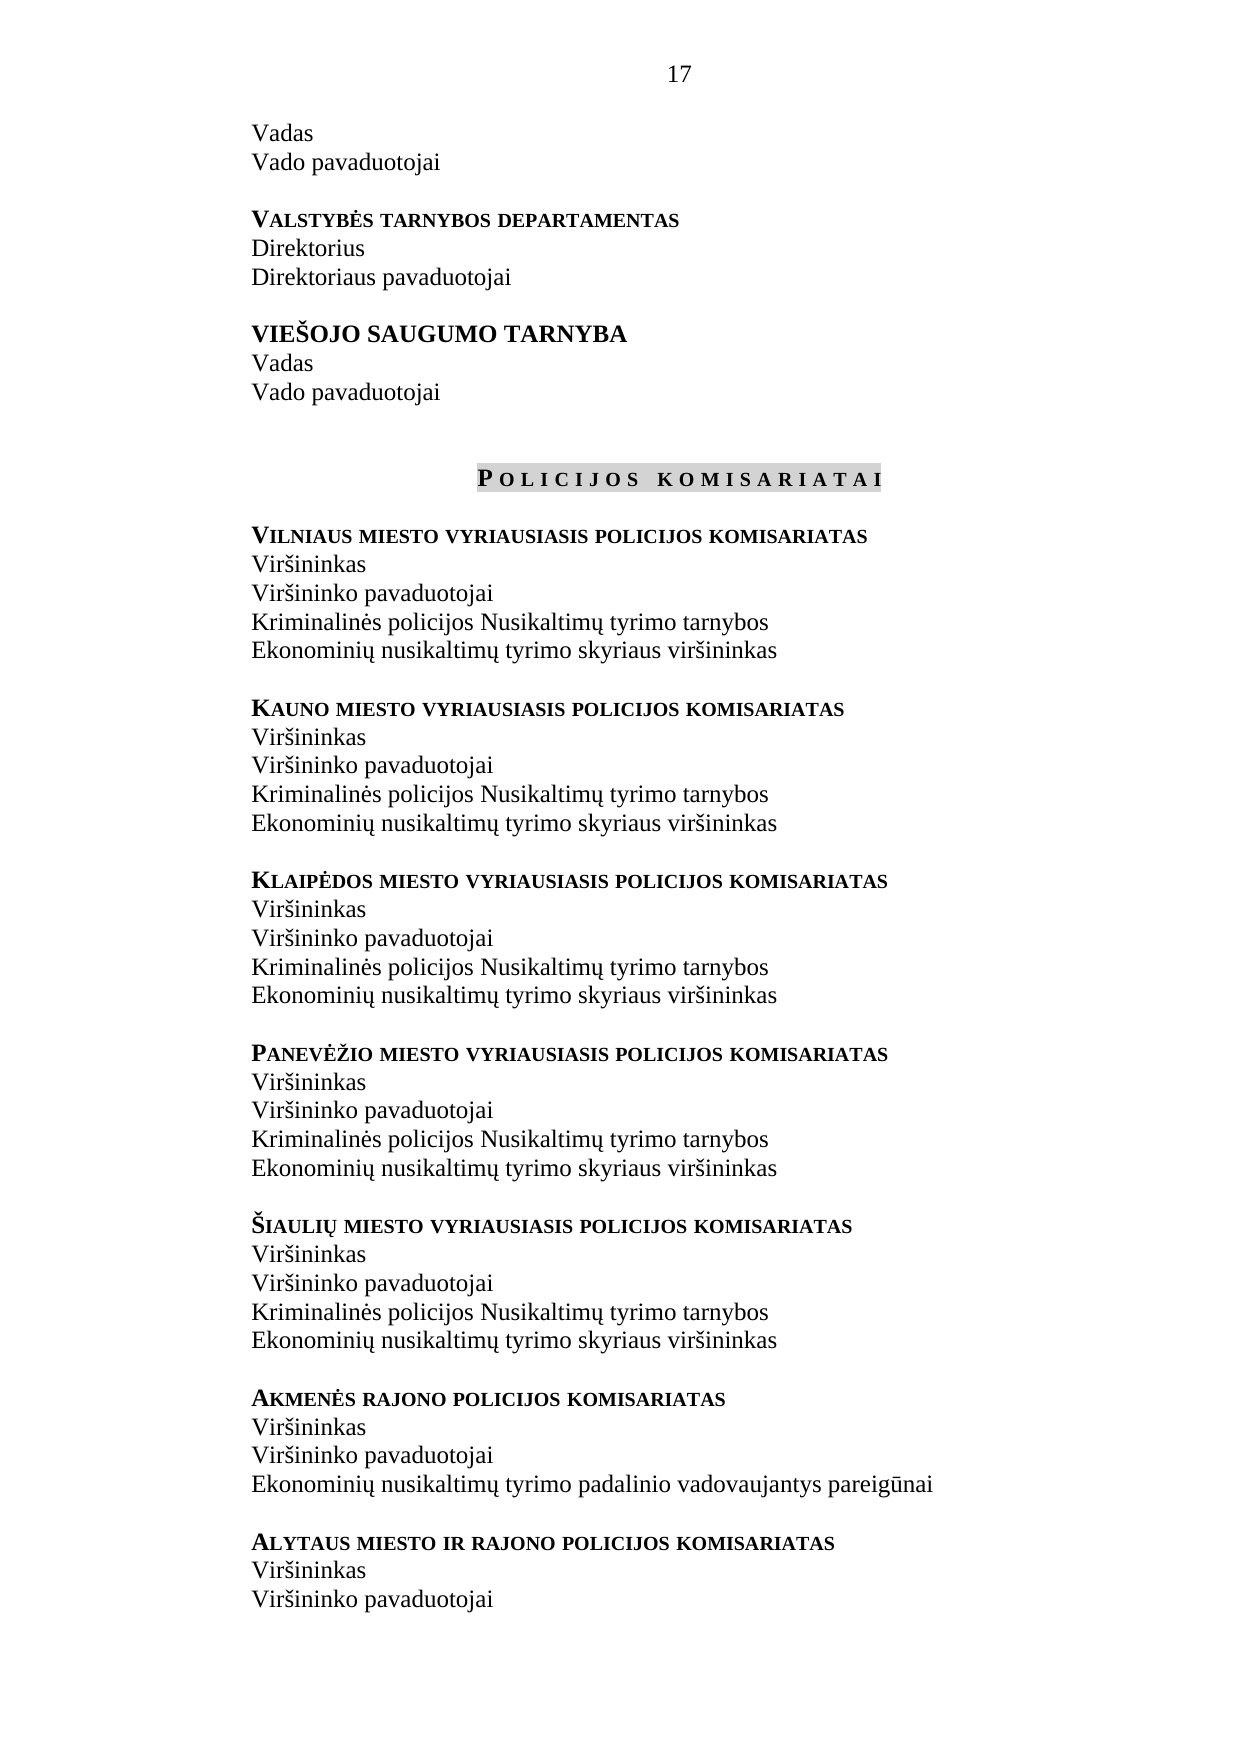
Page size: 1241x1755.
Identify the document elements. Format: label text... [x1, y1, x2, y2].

text Akmenės rajono policijos komisariatas [177, 1383, 1181, 1412]
text Viršininko pavaduotojai [177, 1268, 1181, 1297]
text VIEŠOJO SAUGUMO TARNYBA [177, 319, 1181, 348]
text Viršininko pavaduotojai [177, 1096, 1181, 1124]
text Viršininkas [177, 722, 1181, 751]
text Viršininkas [177, 1067, 1181, 1096]
text Viršininko pavaduotojai [177, 1441, 1181, 1469]
text Ekonominių nusikaltimų tyrimo skyriaus viršininkas [177, 808, 1181, 837]
text Kriminalinės policijos Nusikaltimų tyrimo tarnybos [177, 952, 1181, 981]
text Ekonominių nusikaltimų tyrimo skyriaus viršininkas [177, 1326, 1181, 1354]
text Klaipėdos miesto vyriausiasis policijos komisariatas [177, 866, 1181, 894]
text Kauno miesto vyriausiasis policijos komisariatas [177, 693, 1181, 722]
text Viršininko pavaduotojai [177, 923, 1181, 952]
text Panevėžio miesto vyriausiasis policijos komisariatas [177, 1038, 1181, 1067]
text Vadas [177, 348, 1181, 377]
text Ekonominių nusikaltimų tyrimo skyriaus viršininkas [177, 981, 1181, 1009]
text Alytaus miesto ir rajono policijos komisariatas [177, 1527, 1181, 1556]
text Vado pavaduotojai [177, 377, 1181, 406]
text Kriminalinės policijos Nusikaltimų tyrimo tarnybos [177, 1124, 1181, 1153]
text Viršininkas [177, 1239, 1181, 1268]
text Ekonominių nusikaltimų tyrimo skyriaus viršininkas [177, 636, 1181, 664]
text Viršininkas [177, 1556, 1181, 1584]
text Vado pavaduotojai [177, 147, 1181, 176]
text Direktorius [177, 233, 1181, 262]
text Policijos komisariatai [177, 463, 1181, 492]
text Viršininkas [177, 1412, 1181, 1441]
text Kriminalinės policijos Nusikaltimų tyrimo tarnybos [177, 779, 1181, 808]
text Kriminalinės policijos Nusikaltimų tyrimo tarnybos [177, 607, 1181, 636]
text Viršininkas [177, 894, 1181, 923]
text Ekonominių nusikaltimų tyrimo padalinio vadovaujantys pareigūnai [177, 1469, 1181, 1498]
text Vilniaus miesto vyriausiasis policijos komisariatas [177, 521, 1181, 549]
text Kriminalinės policijos Nusikaltimų tyrimo tarnybos [177, 1297, 1181, 1326]
text Ekonominių nusikaltimų tyrimo skyriaus viršininkas [177, 1153, 1181, 1182]
text Viršininko pavaduotojai [177, 1584, 1181, 1613]
text Šiaulių miesto vyriausiasis policijos komisariatas [177, 1211, 1181, 1239]
text Viršininko pavaduotojai [177, 578, 1181, 607]
text Viršininkas [177, 549, 1181, 578]
text Direktoriaus pavaduotojai [177, 262, 1181, 291]
text Viršininko pavaduotojai [177, 751, 1181, 779]
text Vadas [177, 118, 1181, 147]
text Valstybės tarnybos departamentas [177, 204, 1181, 233]
